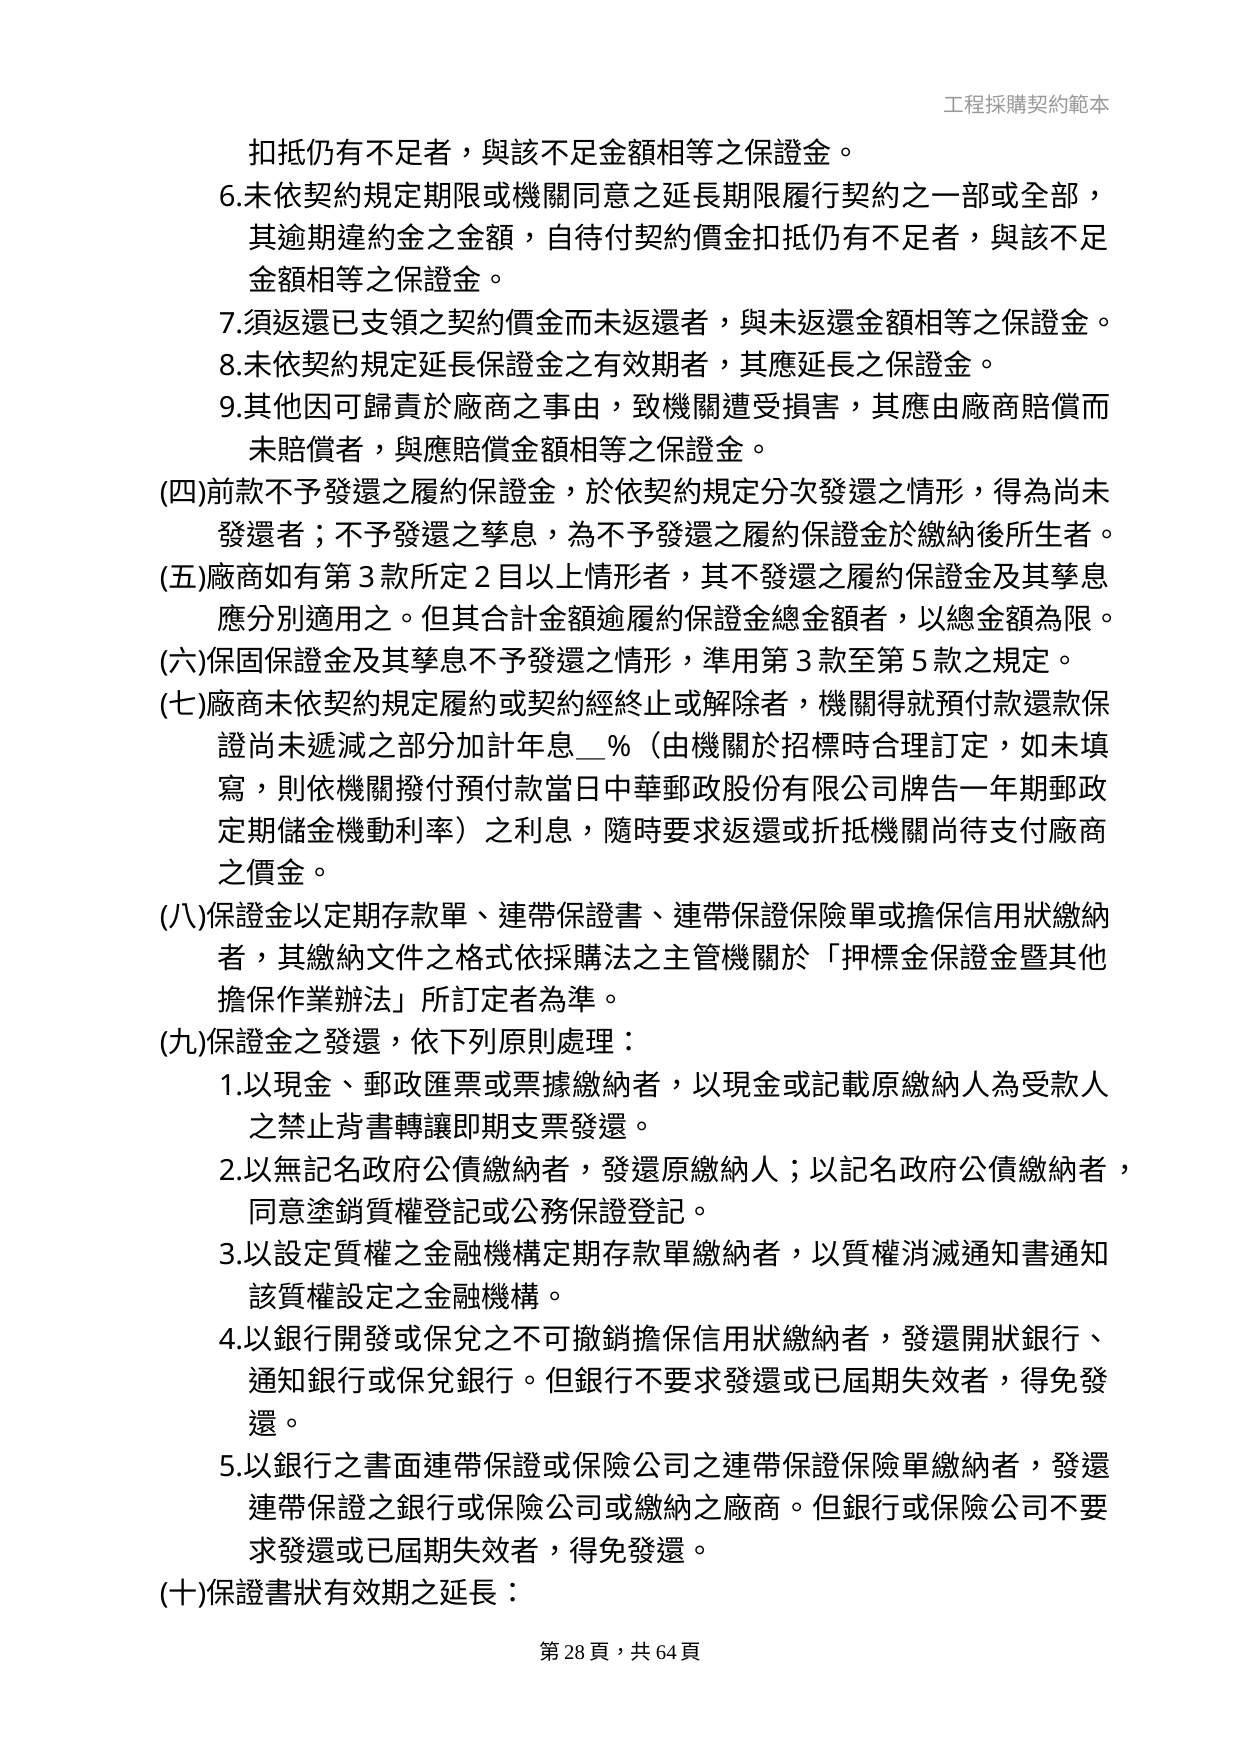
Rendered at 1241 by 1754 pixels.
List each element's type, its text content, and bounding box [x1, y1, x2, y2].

text 扣抵仍有不足者，與該不足金額相等之保證金。 [218, 130, 1110, 172]
text 9.其他因可歸責於廠商之事由，致機關遭受損害，其應由廠商賠償而未賠償者，與應賠償金額相等之保證金。 [218, 384, 1110, 469]
text (九)保證金之發還，依下列原則處理： [159, 1019, 1110, 1061]
text 8.未依契約規定延長保證金之有效期者，其應延長之保證金。 [218, 342, 1110, 384]
text (七)廠商未依契約規定履約或契約經終止或解除者，機關得就預付款還款保證尚未遞減之部分加計年息＿%（由機關於招標時合理訂定，如未填寫，則依機關撥付預付款當日中華郵政股份有限公司牌告一年期郵政定期儲金機動利率）之利息，隨時要求返還或折抵機關尚待支付廠商之價金。 [159, 680, 1110, 892]
text 5.以銀行之書面連帶保證或保險公司之連帶保證保險單繳納者，發還連帶保證之銀行或保險公司或繳納之廠商。但銀行或保險公司不要求發還或已屆期失效者，得免發還。 [218, 1442, 1110, 1569]
text 3.以設定質權之金融機構定期存款單繳納者，以質權消滅通知書通知該質權設定之金融機構。 [218, 1231, 1110, 1316]
text 4.以銀行開發或保兌之不可撤銷擔保信用狀繳納者，發還開狀銀行、通知銀行或保兌銀行。但銀行不要求發還或已屆期失效者，得免發還。 [218, 1316, 1110, 1442]
text (五)廠商如有第3款所定2目以上情形者，其不發還之履約保證金及其孳息應分別適用之。但其合計金額逾履約保證金總金額者，以總金額為限。 [159, 553, 1110, 638]
text (八)保證金以定期存款單、連帶保證書、連帶保證保險單或擔保信用狀繳納者，其繳納文件之格式依採購法之主管機關於「押標金保證金暨其他擔保作業辦法」所訂定者為準。 [159, 892, 1110, 1019]
text 1.以現金、郵政匯票或票據繳納者，以現金或記載原繳納人為受款人之禁止背書轉讓即期支票發還。 [218, 1061, 1110, 1146]
text (六)保固保證金及其孳息不予發還之情形，準用第3款至第5款之規定。 [159, 638, 1110, 680]
text 2.以無記名政府公債繳納者，發還原繳納人；以記名政府公債繳納者，同意塗銷質權登記或公務保證登記。 [218, 1146, 1110, 1231]
text 6.未依契約規定期限或機關同意之延長期限履行契約之一部或全部，其逾期違約金之金額，自待付契約價金扣抵仍有不足者，與該不足金額相等之保證金。 [218, 172, 1110, 299]
text (四)前款不予發還之履約保證金，於依契約規定分次發還之情形，得為尚未發還者；不予發還之孳息，為不予發還之履約保證金於繳納後所生者。 [159, 469, 1110, 553]
text 7.須返還已支領之契約價金而未返還者，與未返還金額相等之保證金。 [218, 299, 1110, 342]
text (十)保證書狀有效期之延長： [159, 1569, 1110, 1612]
